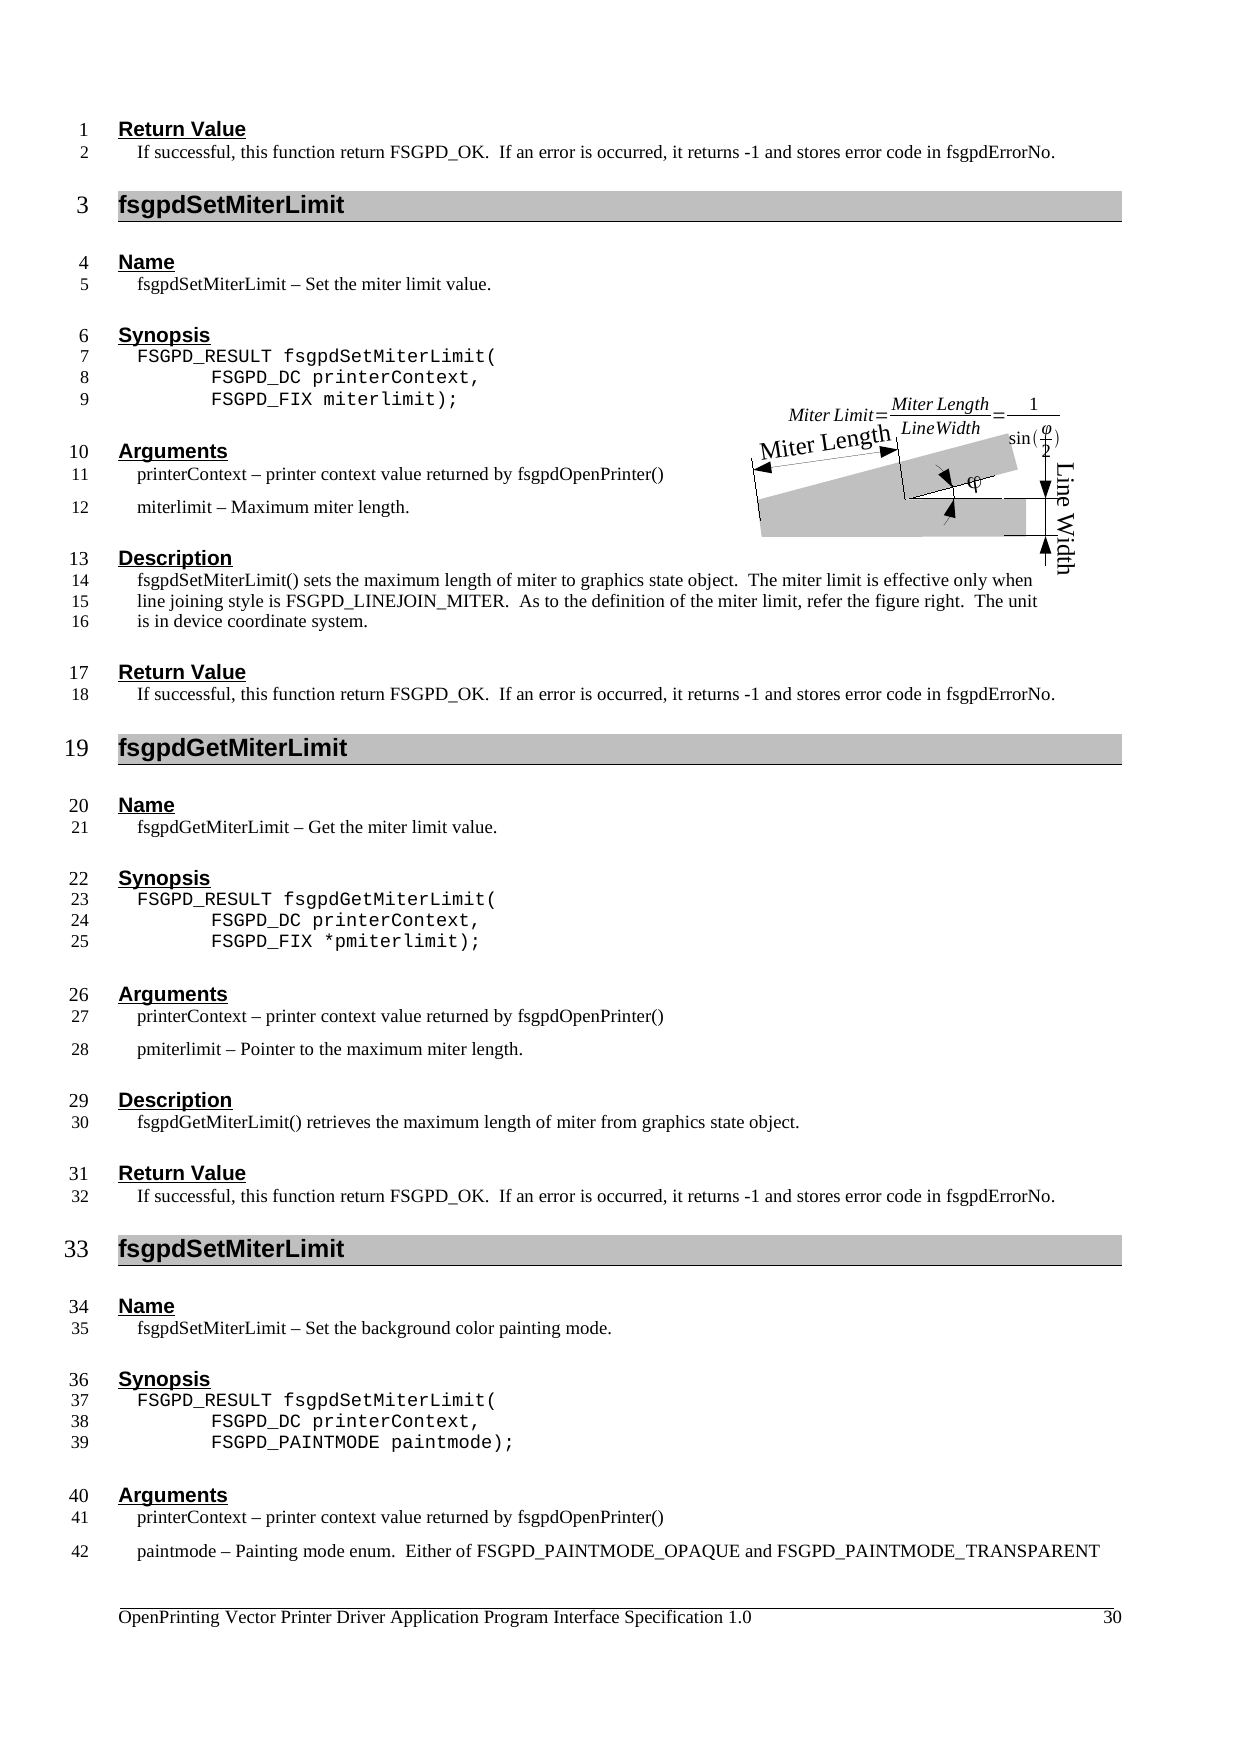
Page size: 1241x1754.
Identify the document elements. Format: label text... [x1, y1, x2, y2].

text fsgpdSetMiterLimit – Set the background color painting mode. [137, 1318, 1103, 1338]
text pmiterlimit – Pointer to the maximum miter length. [137, 1039, 1103, 1060]
subtitle Return Value [118, 661, 1122, 684]
subtitle fsgpdGetMiterLimit [118, 734, 1122, 764]
subtitle Name [118, 1294, 1122, 1318]
subtitle Arguments [1012, 440, 1045, 463]
text If successful, this function return FSGPD_OK. If an error is occurred, it returns -1 and stores error code in fsgpdErrorNo. [137, 141, 1103, 162]
subtitle Synopsis [118, 324, 1122, 347]
text FSGPD_RESULT fsgpdSetMiterLimit( FSGPD_DC printerContext, FSGPD_FIX miterlimit); [137, 347, 1103, 411]
text FSGPD_RESULT fsgpdSetMiterLimit( FSGPD_DC printerContext, FSGPD_PAINTMODE paintmode); [137, 1391, 1103, 1455]
text printerContext – printer context value returned by fsgpdOpenPrinter() [137, 1507, 1103, 1528]
text fsgpdGetMiterLimit() retrieves the maximum length of miter from graphics state object. [137, 1112, 1103, 1133]
subtitle Arguments [118, 440, 978, 463]
subtitle Name [118, 793, 1122, 817]
text fsgpdSetMiterLimit – Set the miter limit value. [137, 274, 1103, 294]
text fsgpdGetMiterLimit – Get the miter limit value. [137, 817, 1103, 837]
text paintmode – Painting mode enum. Either of FSGPD_PAINTMODE_OPAQUE and FSGPD_PAINTMODE_TRANSPARENT [137, 1540, 1103, 1561]
text fsgpdSetMiterLimit() sets the maximum length of miter to graphics state object. The miter limit is effective only when line joining style is FSGPD_LINEJOIN_MITER. As to the definition of the miter limit, refer the figure right. The unit is in device coordinate system. [137, 569, 1103, 632]
text printerContext – printer context value returned by fsgpdOpenPrinter() [137, 463, 892, 484]
text [1046, 496, 1103, 517]
subtitle Description [118, 1089, 1122, 1112]
subtitle Name [118, 251, 1122, 274]
subtitle Arguments [1046, 440, 1122, 463]
subtitle Return Value [118, 118, 1122, 141]
subtitle fsgpdSetMiterLimit [118, 191, 1122, 221]
subtitle fsgpdSetMiterLimit [118, 1235, 1122, 1265]
subtitle Return Value [118, 1162, 1122, 1185]
subtitle Synopsis [118, 866, 1122, 890]
subtitle Description [118, 546, 1122, 569]
text If successful, this function return FSGPD_OK. If an error is occurred, it returns -1 and stores error code in fsgpdErrorNo. [137, 1185, 1103, 1206]
text If successful, this function return FSGPD_OK. If an error is occurred, it returns -1 and stores error code in fsgpdErrorNo. [137, 684, 1103, 705]
text printerContext – printer context value returned by fsgpdOpenPrinter() [137, 1006, 1103, 1027]
subtitle Synopsis [118, 1368, 1122, 1391]
subtitle Arguments [118, 1484, 1122, 1507]
text FSGPD_RESULT fsgpdGetMiterLimit( FSGPD_DC printerContext, FSGPD_FIX *pmiterlimit); [137, 890, 1103, 953]
text miterlimit – Maximum miter length. [137, 496, 758, 517]
subtitle Arguments [118, 983, 1122, 1006]
